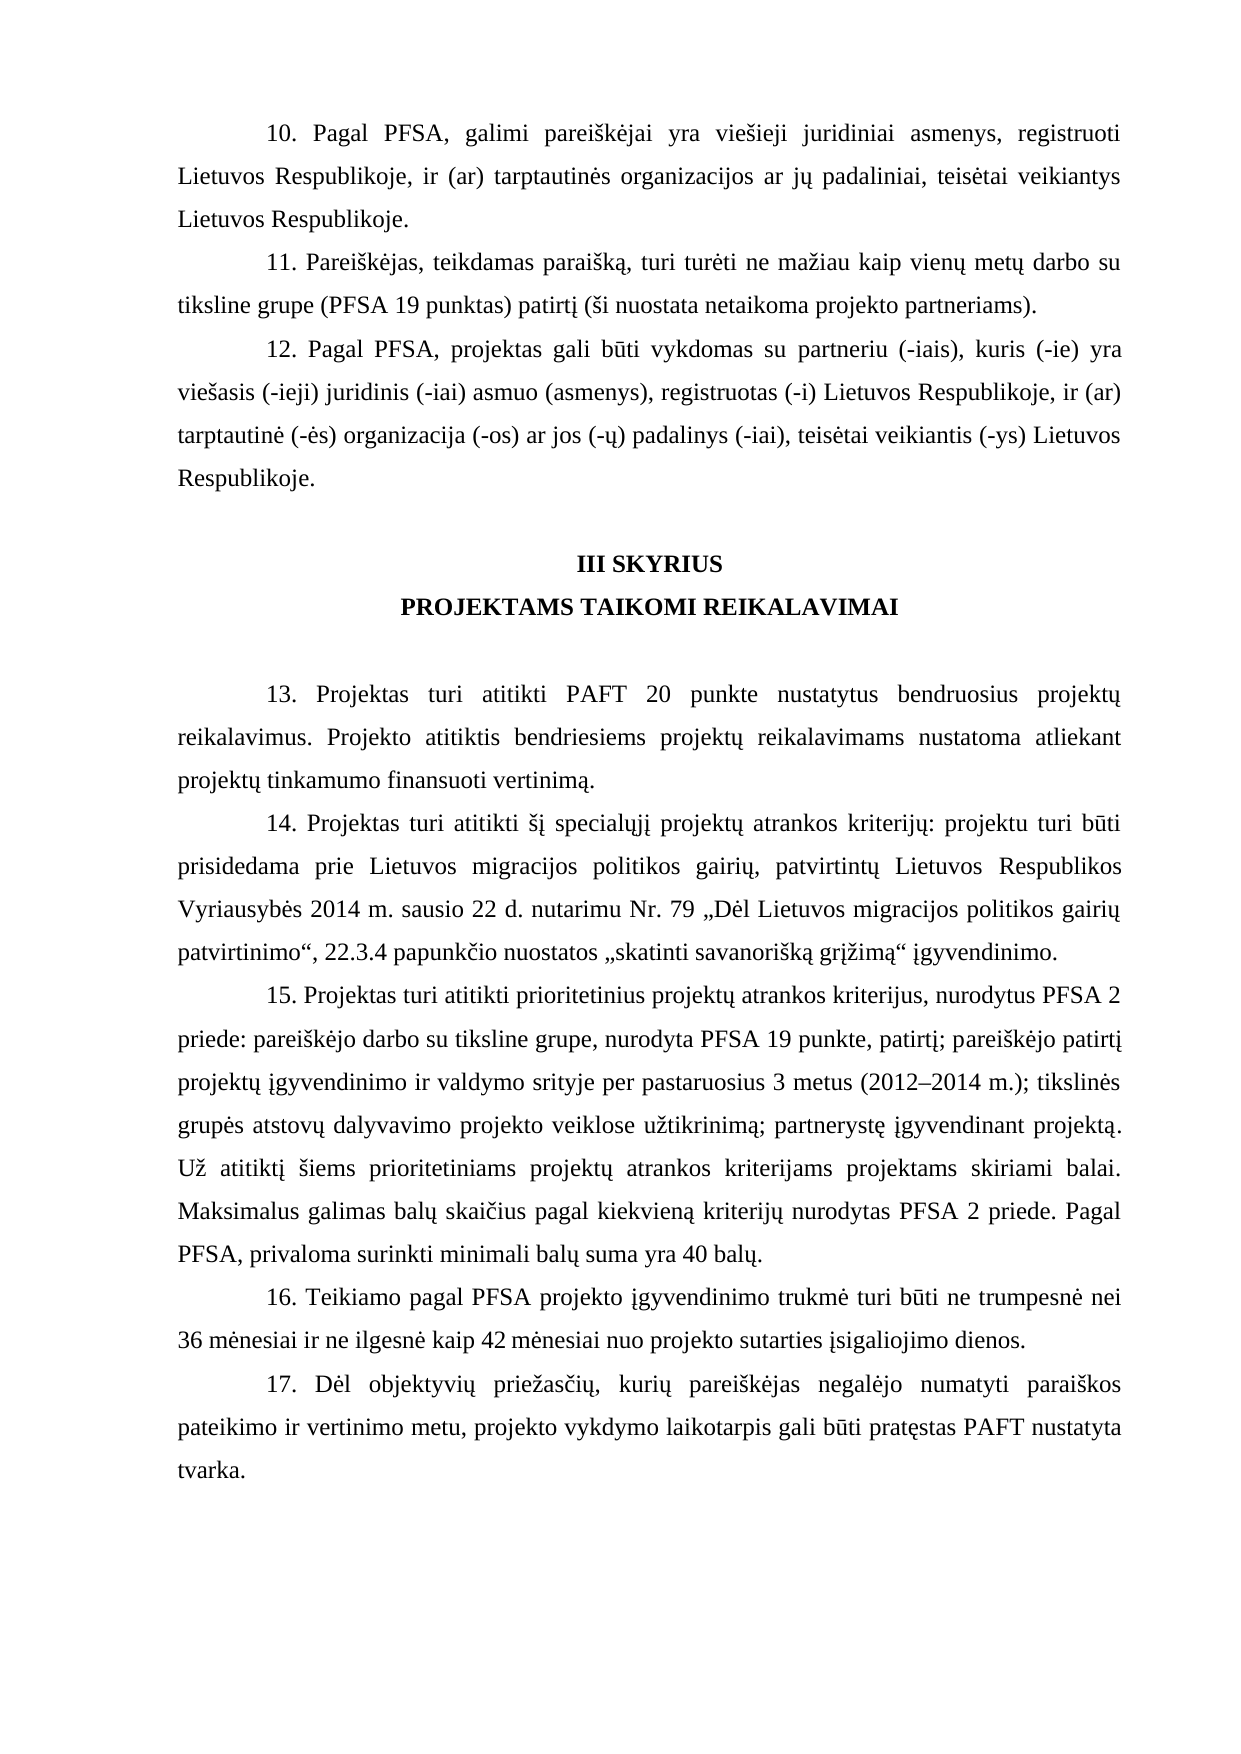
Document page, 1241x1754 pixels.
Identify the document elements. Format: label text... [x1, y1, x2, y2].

text 17. Dėl objektyvių priežasčių, kurių pareiškėjas negalėjo numatyti paraiškos pateikimo ir vertinimo metu, projekto vykdymo laikotarpis gali būti pratęstas PAFT nustatyta tvarka. [177, 1369, 1122, 1484]
text 14. Projektas turi atitikti šį specialųjį projektų atrankos kriterijų: projektu turi būti prisidedama prie Lietuvos migracijos politikos gairių, patvirtintų Lietuvos Respublikos Vyriausybės 2014 m. sausio 22 d. nutarimu Nr. 79 „Dėl Lietuvos migracijos politikos gairių patvirtinimo“, 22.3.4 papunkčio nuostatos „skatinti savanorišką grįžimą“ įgyvendinimo. [177, 808, 1122, 966]
text PROJEKTAMS TAIKOMI REIKALAVIMAI [177, 592, 1122, 621]
text 11. Pareiškėjas, teikdamas paraišką, turi turėti ne mažiau kaip vienų metų darbo su tiksline grupe (PFSA 19 punktas) patirtį (ši nuostata netaikoma projekto partneriams). [177, 247, 1122, 319]
text III SKYRIUS [177, 549, 1122, 578]
text 10. Pagal PFSA, galimi pareiškėjai yra viešieji juridiniai asmenys, registruoti Lietuvos Respublikoje, ir (ar) tarptautinės organizacijos ar jų padaliniai, teisėtai veikiantys Lietuvos Respublikoje. [177, 118, 1122, 233]
text 13. Projektas turi atitikti PAFT 20 punkte nustatytus bendruosius projektų reikalavimus. Projekto atitiktis bendriesiems projektų reikalavimams nustatoma atliekant projektų tinkamumo finansuoti vertinimą. [177, 679, 1122, 794]
text 15. Projektas turi atitikti prioritetinius projektų atrankos kriterijus, nurodytus PFSA 2 priede: pareiškėjo darbo su tiksline grupe, nurodyta PFSA 19 punkte, patirtį; pareiškėjo patirtį projektų įgyvendinimo ir valdymo srityje per pastaruosius 3 metus (2012–2014 m.); tikslinės grupės atstovų dalyvavimo projekto veiklose užtikrinimą; partnerystę įgyvendinant projektą. Už atitiktį šiems prioritetiniams projektų atrankos kriterijams projektams skiriami balai. Maksimalus galimas balų skaičius pagal kiekvieną kriterijų nurodytas PFSA 2 priede. Pagal PFSA, privaloma surinkti minimali balų suma yra 40 balų. [177, 981, 1122, 1268]
text 12. Pagal PFSA, projektas gali būti vykdomas su partneriu (-iais), kuris (-ie) yra viešasis (-ieji) juridinis (-iai) asmuo (asmenys), registruotas (-i) Lietuvos Respublikoje, ir (ar) tarptautinė (-ės) organizacija (-os) ar jos (-ų) padalinys (-iai), teisėtai veikiantis (-ys) Lietuvos Respublikoje. [177, 334, 1122, 492]
text 16. Teikiamo pagal PFSA projekto įgyvendinimo trukmė turi būti ne trumpesnė nei 36 mėnesiai ir ne ilgesnė kaip 42 mėnesiai nuo projekto sutarties įsigaliojimo dienos. [177, 1282, 1122, 1354]
